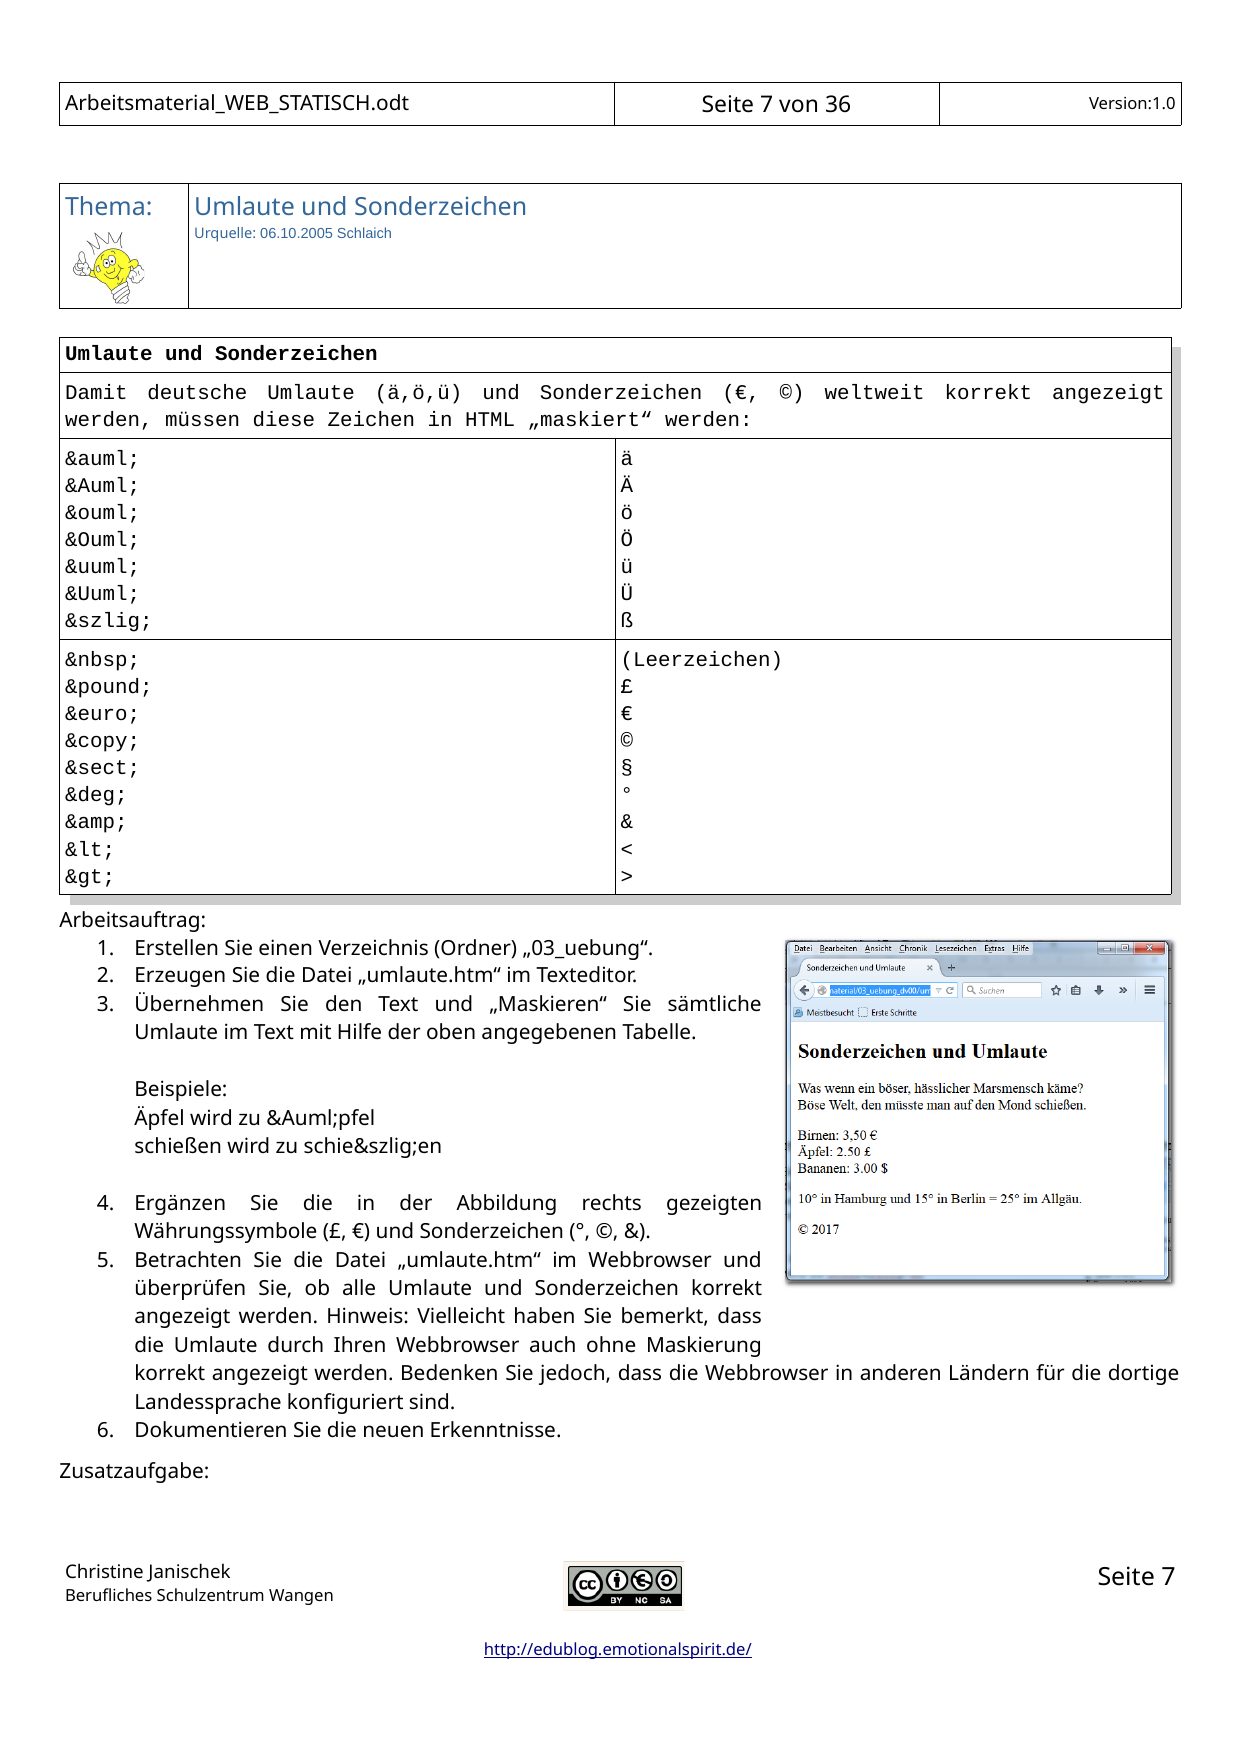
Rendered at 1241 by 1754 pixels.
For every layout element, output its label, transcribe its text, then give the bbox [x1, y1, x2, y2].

list Ergänzen Sie die in der Abbildung rechts gezeigten Währungssymbole (£, €) und Sonderzeichen (°, ©, &). [97, 1188, 774, 1245]
table_cell (Leerzeichen) £ € © § ° & < > [616, 640, 1171, 894]
text schießen wird zu schie&szlig;en [59, 1131, 774, 1159]
table_cell ä Ä ö Ö ü Ü ß [616, 439, 1171, 639]
table_header Umlaute und Sonderzeichen [60, 338, 1171, 372]
list Beispiele: [97, 1074, 774, 1103]
table_header Thema: [60, 184, 188, 308]
list Betrachten Sie die Datei „umlaute.htm“ im Webbrowser und überprüfen Sie, ob alle Umlaute und Sonderzeichen korrekt angezeigt werden. Hinweis: Vielleicht haben Sie bemerkt, dass die Umlaute durch Ihren Webbrowser auch ohne Maskierung korrekt angezeigt werden. Bedenken Sie jedoch, dass die Webbrowser in anderen Ländern für die dortige Landessprache konfiguriert sind. [97, 1245, 1181, 1415]
text Arbeitsauftrag: [59, 905, 1181, 933]
text Zusatzaufgabe: [59, 1456, 1181, 1485]
picture [778, 933, 1178, 1289]
list Dokumentieren Sie die neuen Erkenntnisse. [97, 1415, 1181, 1444]
table_cell &auml; &Auml; &ouml; &Ouml; &uuml; &Uuml; &szlig; [60, 439, 615, 639]
picture [73, 232, 145, 304]
list Übernehmen Sie den Text und „Maskieren“ Sie sämtliche Umlaute im Text mit Hilfe der oben angegebenen Tabelle. [97, 989, 774, 1046]
list Erstellen Sie einen Verzeichnis (Ordner) „03_uebung“. [97, 933, 1181, 1323]
text Äpfel wird zu &Auml;pfel [59, 1103, 774, 1131]
table_cell Damit deutsche Umlaute (ä,ö,ü) und Sonderzeichen (€, ©) weltweit korrekt angezeigt werden, müssen diese Zeichen in HTML „maskiert“ werden: [60, 373, 1171, 438]
picture [563, 1561, 685, 1611]
table_cell &nbsp; &pound; &euro; &copy; &sect; &deg; &amp; &lt; &gt; [60, 640, 615, 894]
table_header Umlaute und Sonderzeichen Urquelle: 06.10.2005 Schlaich [189, 184, 1181, 308]
list Erzeugen Sie die Datei „umlaute.htm“ im Texteditor. [97, 960, 774, 989]
